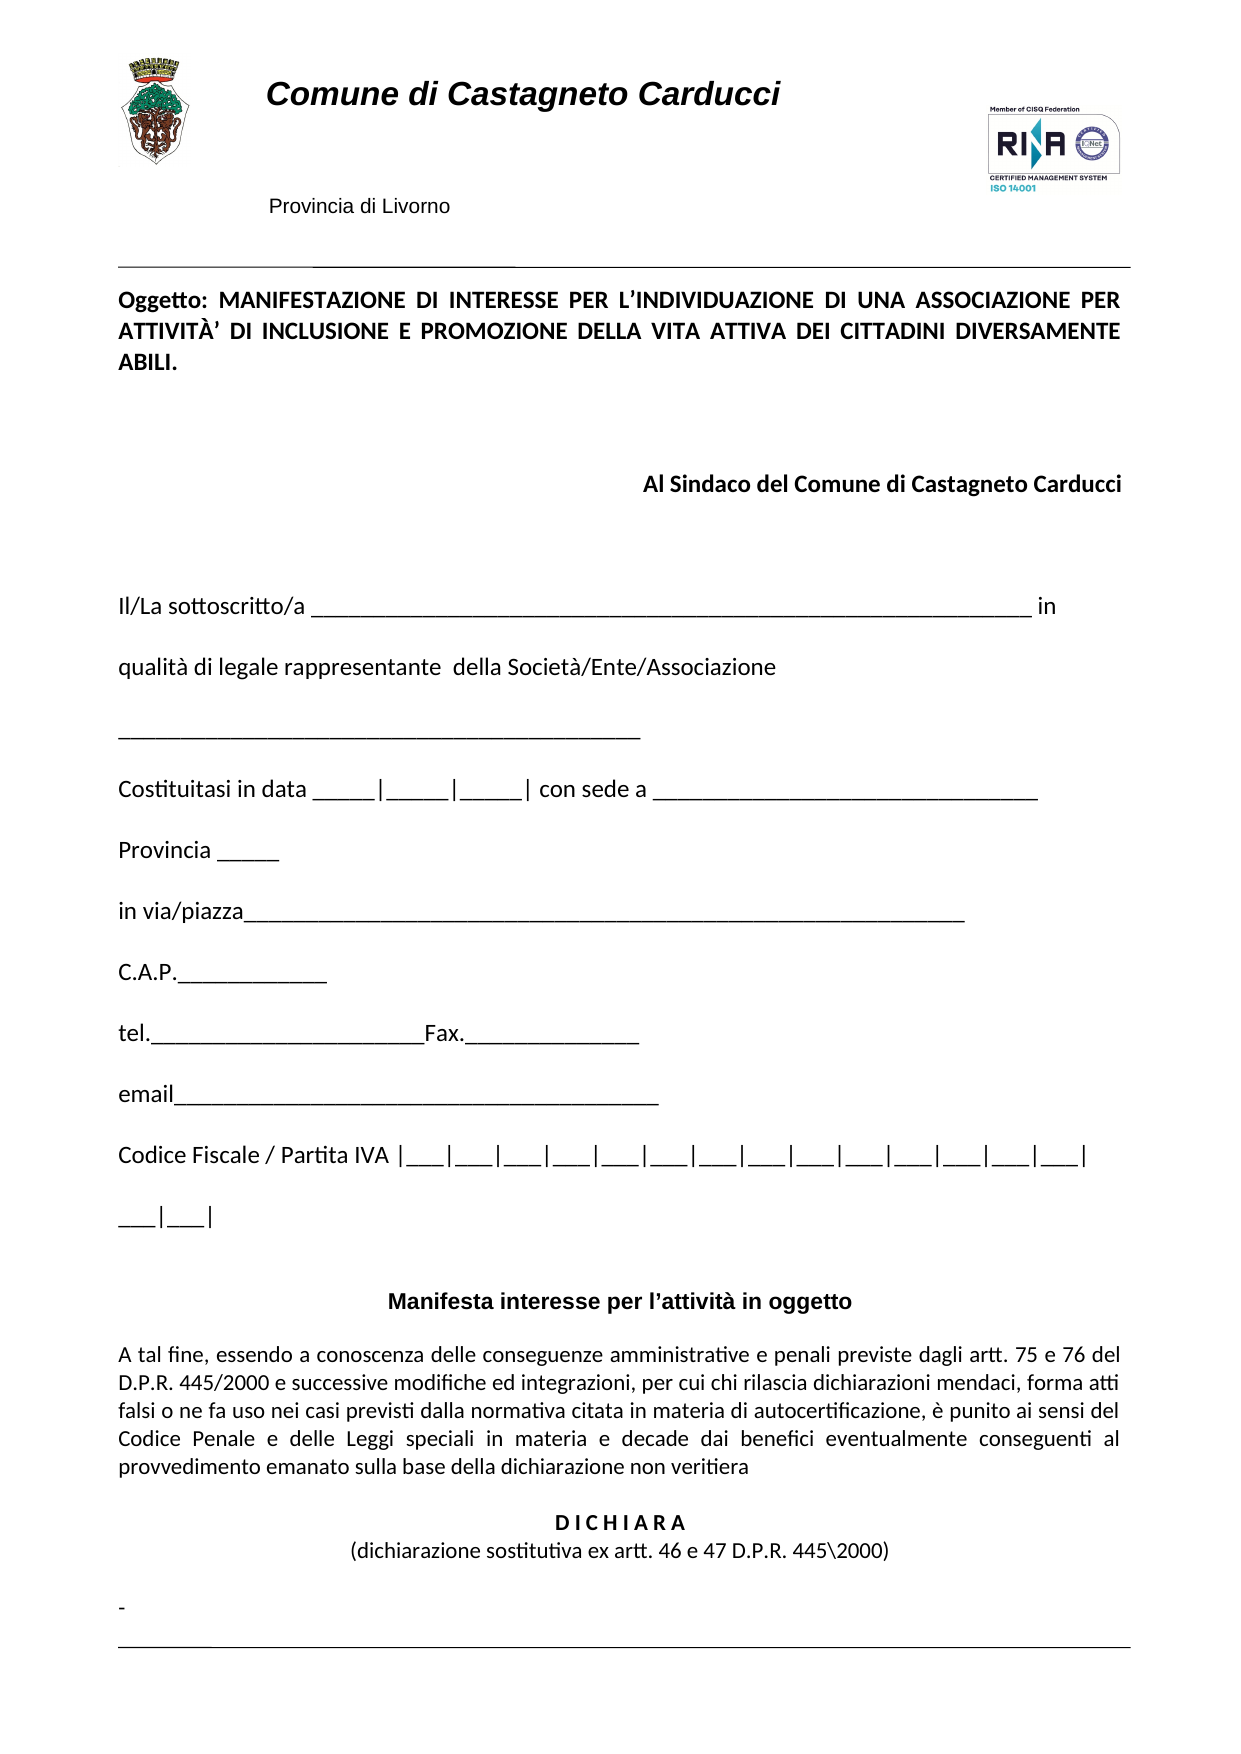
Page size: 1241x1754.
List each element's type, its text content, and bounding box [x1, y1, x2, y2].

text Codice Fiscale / Partita IVA |___|___|___|___|___|___|___|___|___|___|___|___|___|___|___|___| [118, 1139, 1122, 1231]
text (dichiarazione sostitutiva ex artt. 46 e 47 D.P.R. 445\2000) [118, 1537, 1122, 1564]
picture [118, 53, 191, 167]
text Manifesta interesse per l’attività in oggetto [118, 1288, 1122, 1314]
text Costituitasi in data _____|_____|_____| con sede a _______________________________ Provincia _____ [118, 773, 1122, 864]
text D I C H I A R A [118, 1508, 1122, 1537]
picture [986, 105, 1123, 195]
text A tal fine, essendo a conoscenza delle conseguenze amministrative e penali previste dagli artt. 75 e 76 del D.P.R. 445/2000 e successive modifiche ed integrazioni, per cui chi rilascia dichiarazioni mendaci, forma atti falsi o ne fa uso nei casi previsti dalla normativa citata in materia di autocertificazione, è punito ai sensi del Codice Penale e delle Leggi speciali in materia e decade dai benefici eventualmente conseguenti al provvedimento emanato sulla base della dichiarazione non veritiera [118, 1340, 1122, 1481]
text in via/piazza__________________________________________________________ C.A.P.____________ [118, 895, 1122, 987]
text Oggetto: MANIFESTAZIONE DI INTERESSE PER L’INDIVIDUAZIONE DI UNA ASSOCIAZIONE PER ATTIVITÀ’ DI INCLUSIONE E PROMOZIONE DELLA VITA ATTIVA DEI CITTADINI DIVERSAMENTE ABILI. [118, 285, 1122, 376]
text Il/La sottoscritto/a __________________________________________________________ in qualità di legale rappresentante della Società/Ente/Associazione __________________________________________ [118, 590, 1122, 742]
text tel.______________________Fax.______________ email_______________________________________ [118, 1017, 1122, 1109]
text Al Sindaco del Comune di Castagneto Carducci [118, 468, 1122, 498]
